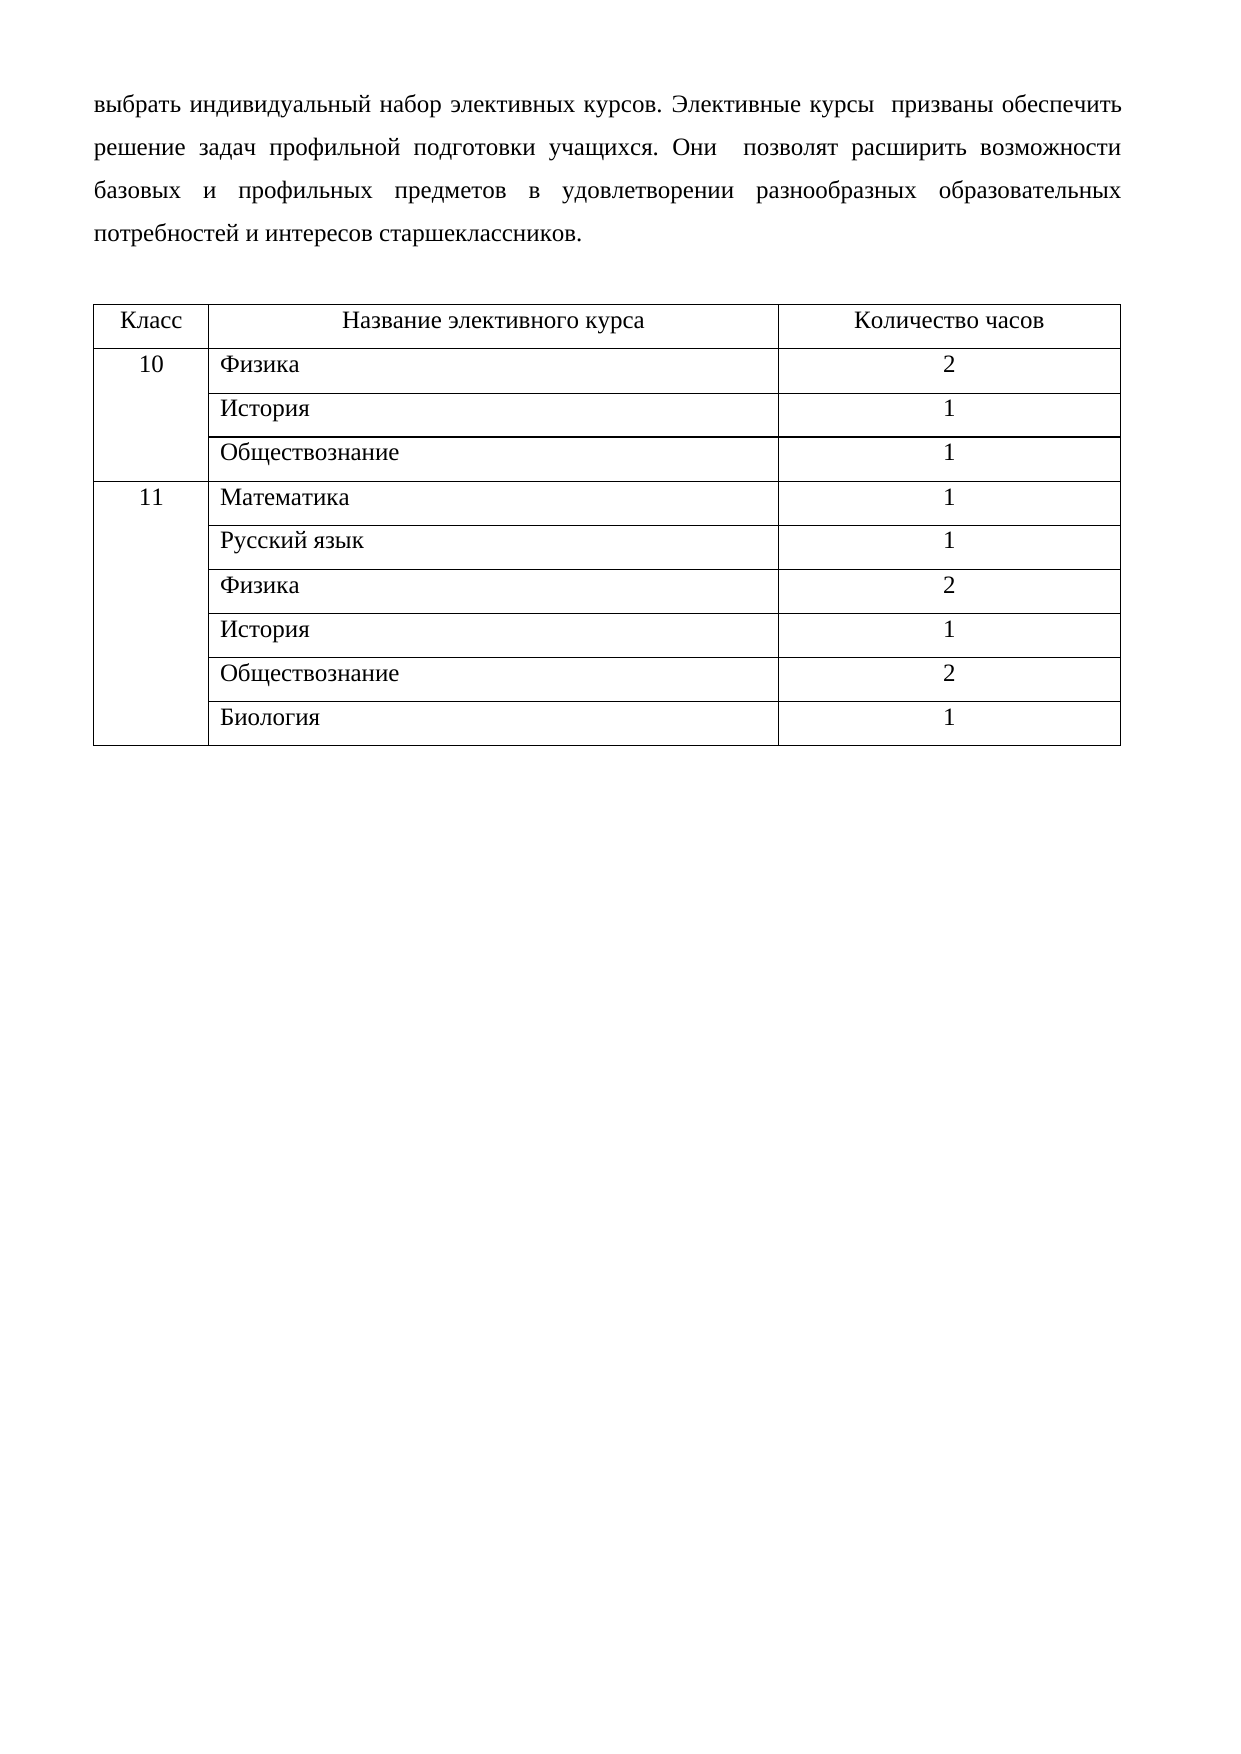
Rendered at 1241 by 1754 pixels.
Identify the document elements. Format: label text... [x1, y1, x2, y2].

table_cell Математика [209, 482, 778, 524]
table_cell 2 [779, 658, 1120, 701]
table_cell 11 [94, 482, 208, 745]
table_cell 1 [779, 438, 1120, 481]
text выбрать индивидуальный набор элективных курсов. Элективные курсы призваны обеспечить решение задач профильной подготовки учащихся. Они позволят расширить возможности базовых и профильных предметов в удовлетворении разнообразных образовательных потребностей и интересов старшеклассников. [94, 89, 1122, 247]
table_cell 2 [779, 570, 1120, 613]
table_cell История [209, 394, 778, 436]
table_cell Физика [209, 349, 778, 392]
table_cell Обществознание [209, 438, 778, 481]
table_cell 1 [779, 526, 1120, 569]
table_header Название элективного курса [209, 305, 778, 348]
table_cell Обществознание [209, 658, 778, 701]
table_cell 2 [779, 349, 1120, 392]
table_cell Физика [209, 570, 778, 613]
table_cell 10 [94, 349, 208, 481]
table_cell Русский язык [209, 526, 778, 569]
table_cell 1 [779, 702, 1120, 745]
table_cell 1 [779, 614, 1120, 657]
table_cell 1 [779, 482, 1120, 524]
table_header Количество часов [779, 305, 1120, 348]
table_cell Биология [209, 702, 778, 745]
table_cell 1 [779, 394, 1120, 436]
table_cell История [209, 614, 778, 657]
table_header Класс [94, 305, 208, 348]
